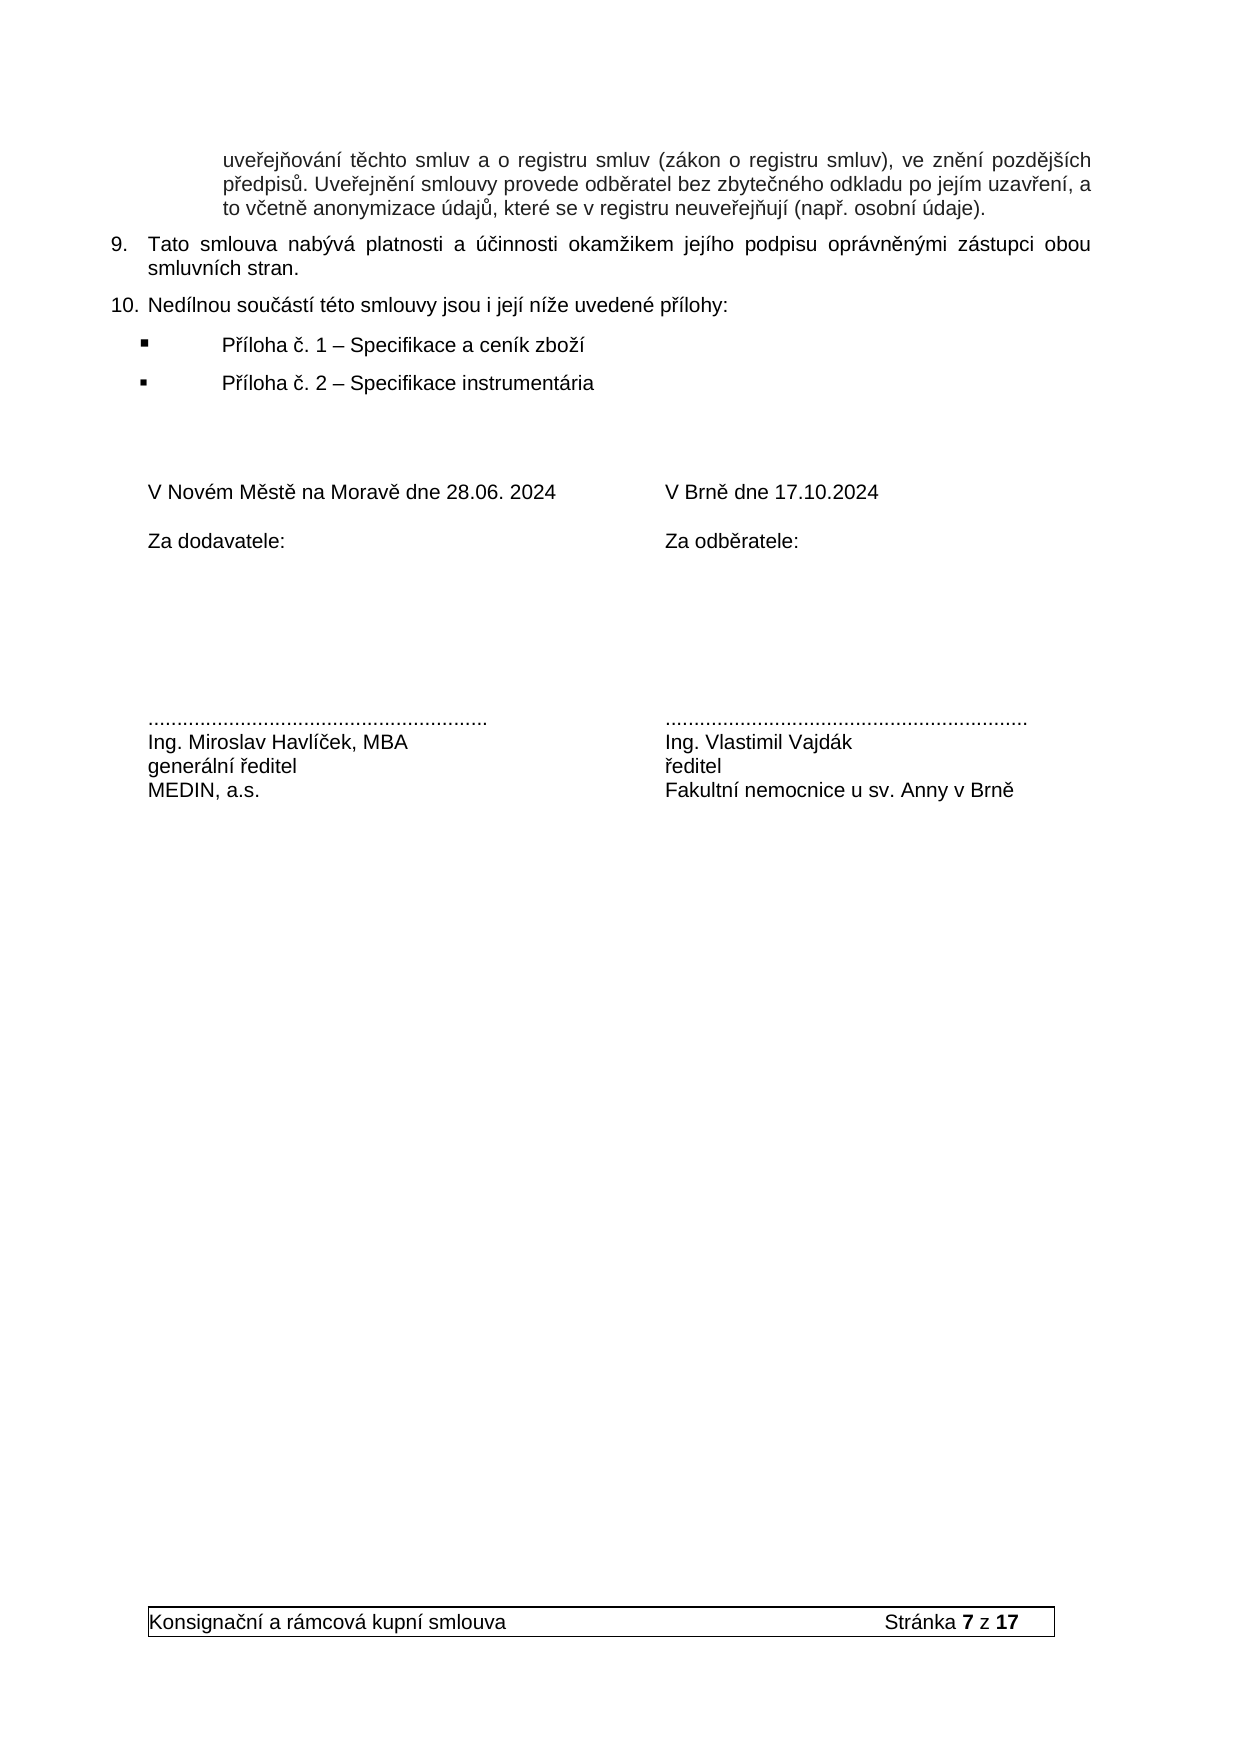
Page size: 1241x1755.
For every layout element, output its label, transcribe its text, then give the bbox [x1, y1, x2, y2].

list Tato smlouva nabývá platnosti a účinnosti okamžikem jejího podpisu oprávněnými zástupci obou smluvních stran. [111, 232, 1093, 280]
text Za dodavatele: Za odběratele: [148, 529, 1093, 553]
list Příloha č. 2 – Specifikace instrumentária [139, 370, 1093, 394]
text MEDIN, a.s. Fakultní nemocnice u sv. Anny v Brně [148, 778, 1093, 802]
text V Novém Městě na Moravě dne 28.06. 2024 V Brně dne 17.10.2024 [148, 480, 1093, 504]
list Nedílnou součástí této smlouvy jsou i její níže uvedené přílohy: [111, 292, 1093, 316]
list Příloha č. 1 – Specifikace a ceník zboží [139, 329, 1093, 358]
list uveřejňování těchto smluv a o registru smluv (zákon o registru smluv), ve znění pozdějších předpisů. Uveřejnění smlouvy provede odběratel bez zbytečného odkladu po jejím uzavření, a to včetně anonymizace údajů, které se v registru neuveřejňují (např. osobní údaje). [185, 148, 1093, 219]
text Ing. Miroslav Havlíček, MBA Ing. Vlastimil Vajdák [148, 730, 1093, 754]
text generální ředitel ředitel [148, 754, 1093, 778]
text ........................................................... ............................................................... [148, 706, 1093, 730]
